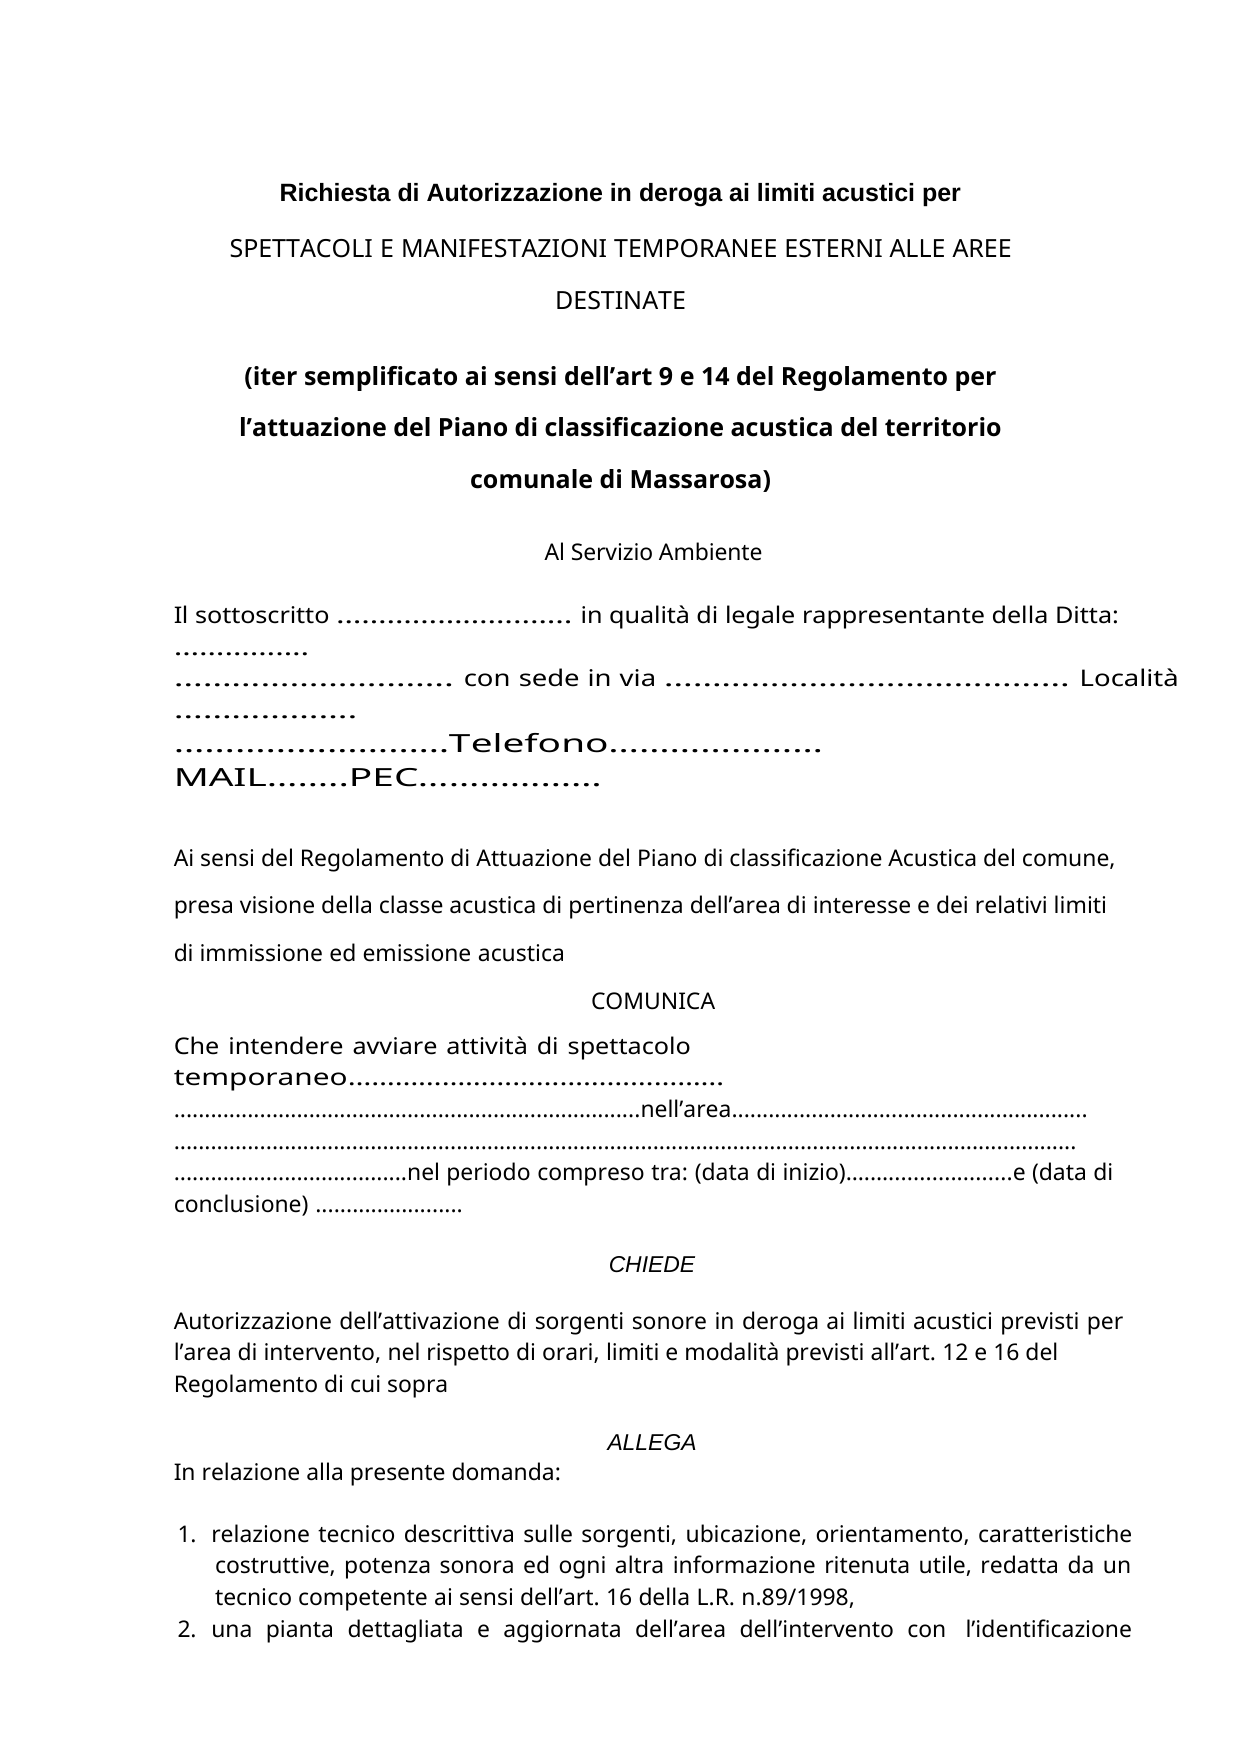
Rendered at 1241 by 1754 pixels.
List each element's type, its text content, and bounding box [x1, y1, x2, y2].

text ………………….……. con sede in via …………………………………… Località ………………. [173, 662, 1182, 725]
text Al Servizio Ambiente [194, 536, 1113, 567]
text ............................................................................nell’area.......................................................... [173, 1093, 1182, 1124]
text Ai sensi del Regolamento di Attuazione del Piano di classificazione Acustica del comune, presa visione della classe acustica di pertinenza dell’area di interesse e dei relativi limiti di immissione ed emissione acustica [173, 842, 1123, 968]
list relazione tecnico descrittiva sulle sorgenti, ubicazione, orientamento, caratteristiche costruttive, potenza sonora ed ogni altra informazione ritenuta utile, redatta da un tecnico competente ai sensi dell’art. 16 della L.R. n.89/1998, [177, 1518, 1132, 1612]
list una pianta dettagliata e aggiornata dell’area dell’intervento con l’identificazione [177, 1612, 1132, 1644]
text COMUNICA [194, 985, 1112, 1016]
text Il sottoscritto …………………..….. in qualità di legale rappresentante della Ditta: ……………. [173, 599, 1182, 662]
text SPETTACOLI E MANIFESTAZIONI TEMPORANEE ESTERNI ALLE AREE DESTINATE [194, 231, 1047, 316]
text Autorizzazione dell’attivazione di sorgenti sonore in deroga ai limiti acustici previsti per l’area di intervento, nel rispetto di orari, limiti e modalità previsti all’art. 12 e 16 del Regolamento di cui sopra [173, 1305, 1143, 1399]
text Che intendere avviare attività di spettacolo temporaneo………………………………………… [173, 1030, 1182, 1092]
text ................................................................................................................................................... [173, 1124, 1182, 1156]
text ALLEGA [194, 1429, 1112, 1456]
text (iter semplificato ai sensi dell’art 9 e 14 del Regolamento per l’attuazione del Piano di classificazione acustica del territorio comunale di Massarosa) [194, 358, 1047, 496]
text ………………………Telefono…………………MAIL……..PEC……………… [173, 725, 1182, 793]
text ......................................nel periodo compreso tra: (data di inizio) e (data di [173, 1156, 1182, 1188]
text In relazione alla presente domanda: [173, 1456, 1182, 1487]
text conclusione) ........................ [173, 1188, 1182, 1219]
subtitle Richiesta di Autorizzazione in deroga ai limiti acustici per [193, 178, 1047, 206]
text CHIEDE [194, 1251, 1112, 1278]
